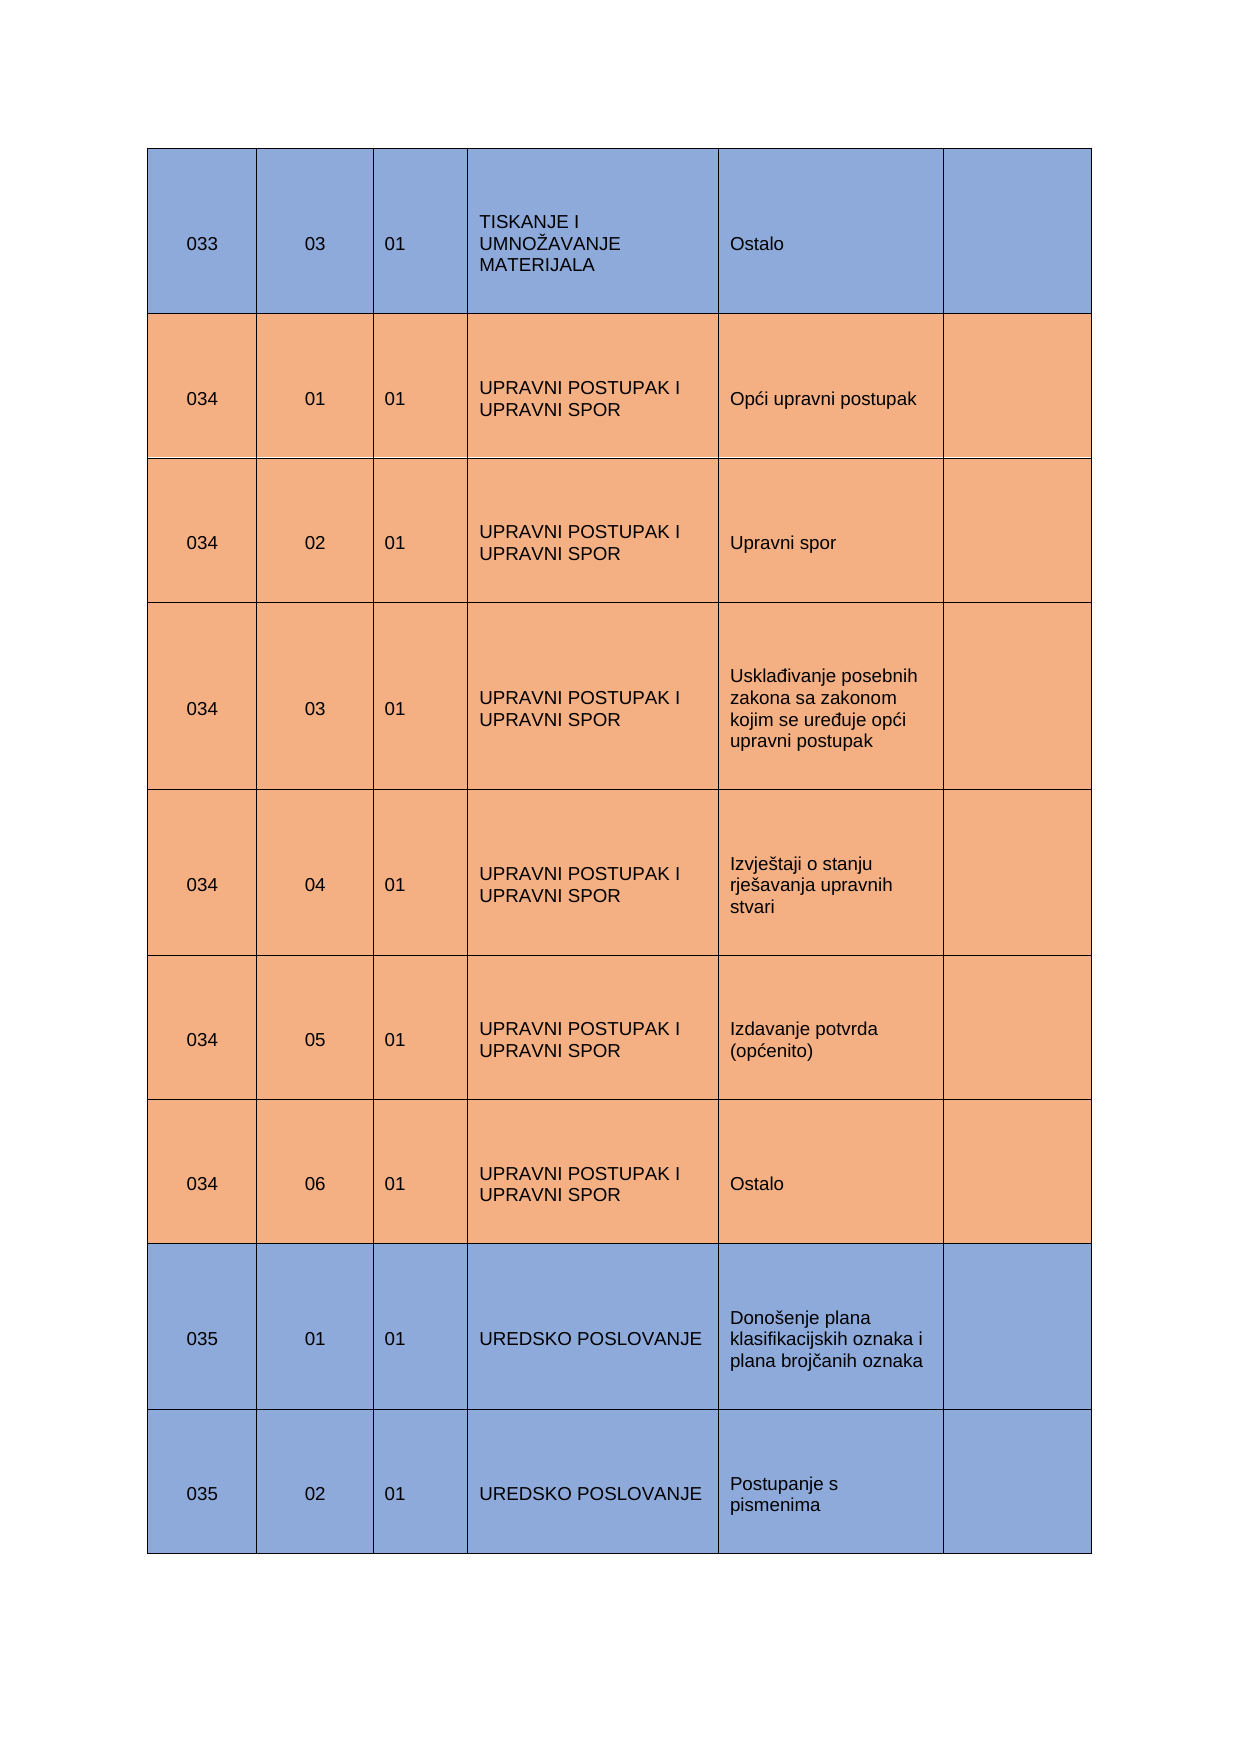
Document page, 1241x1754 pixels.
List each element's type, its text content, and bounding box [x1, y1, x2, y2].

table_cell UREDSKO POSLOVANJE [468, 1410, 718, 1553]
table_cell 033 [148, 149, 256, 313]
table_cell Izdavanje potvrda (općenito) [719, 956, 943, 1099]
table_cell 01 [257, 1244, 373, 1409]
table_cell UPRAVNI POSTUPAK I UPRAVNI SPOR [468, 956, 718, 1099]
table_cell 01 [374, 149, 467, 313]
table_cell 035 [148, 1410, 256, 1553]
table_cell [944, 149, 1091, 313]
table_cell 01 [374, 1100, 467, 1243]
table_cell 02 [257, 1410, 373, 1553]
table_cell [944, 1410, 1091, 1553]
table_cell 02 [257, 459, 373, 602]
table_cell [944, 956, 1091, 1099]
table_cell Izvještaji o stanju rješavanja upravnih stvari [719, 790, 943, 955]
table_cell 01 [374, 459, 467, 602]
table_cell [944, 459, 1091, 602]
table_cell 03 [257, 603, 373, 789]
table_cell 03 [257, 149, 373, 313]
table_cell [944, 1100, 1091, 1243]
table_cell [944, 314, 1091, 457]
table_cell 04 [257, 790, 373, 955]
table_cell 01 [374, 314, 467, 457]
table_cell 06 [257, 1100, 373, 1243]
table_cell Opći upravni postupak [719, 314, 943, 457]
table_cell 01 [374, 790, 467, 955]
table_cell 01 [374, 603, 467, 789]
table_cell Usklađivanje posebnih zakona sa zakonom kojim se uređuje opći upravni postupak [719, 603, 943, 789]
table_cell Donošenje plana klasifikacijskih oznaka i plana brojčanih oznaka [719, 1244, 943, 1409]
table_cell 034 [148, 1100, 256, 1243]
table_cell Ostalo [719, 149, 943, 313]
table_cell 01 [374, 1410, 467, 1553]
table_cell Postupanje s pismenima [719, 1410, 943, 1553]
table_cell UPRAVNI POSTUPAK I UPRAVNI SPOR [468, 459, 718, 602]
table_cell [944, 790, 1091, 955]
table_cell UPRAVNI POSTUPAK I UPRAVNI SPOR [468, 314, 718, 457]
table_cell UREDSKO POSLOVANJE [468, 1244, 718, 1409]
table_cell Upravni spor [719, 459, 943, 602]
table_cell [944, 603, 1091, 789]
table_cell [944, 1244, 1091, 1409]
table_cell 01 [374, 956, 467, 1099]
table_cell Ostalo [719, 1100, 943, 1243]
table_cell 034 [148, 603, 256, 789]
table_cell UPRAVNI POSTUPAK I UPRAVNI SPOR [468, 603, 718, 789]
table_cell 034 [148, 314, 256, 457]
table_cell UPRAVNI POSTUPAK I UPRAVNI SPOR [468, 1100, 718, 1243]
table_cell 01 [374, 1244, 467, 1409]
table_cell 034 [148, 459, 256, 602]
table_cell 035 [148, 1244, 256, 1409]
table_cell TISKANJE I UMNOŽAVANJE MATERIJALA [468, 149, 718, 313]
table_cell 01 [257, 314, 373, 457]
table_cell 034 [148, 790, 256, 955]
table_cell 034 [148, 956, 256, 1099]
table_cell UPRAVNI POSTUPAK I UPRAVNI SPOR [468, 790, 718, 955]
table_cell 05 [257, 956, 373, 1099]
